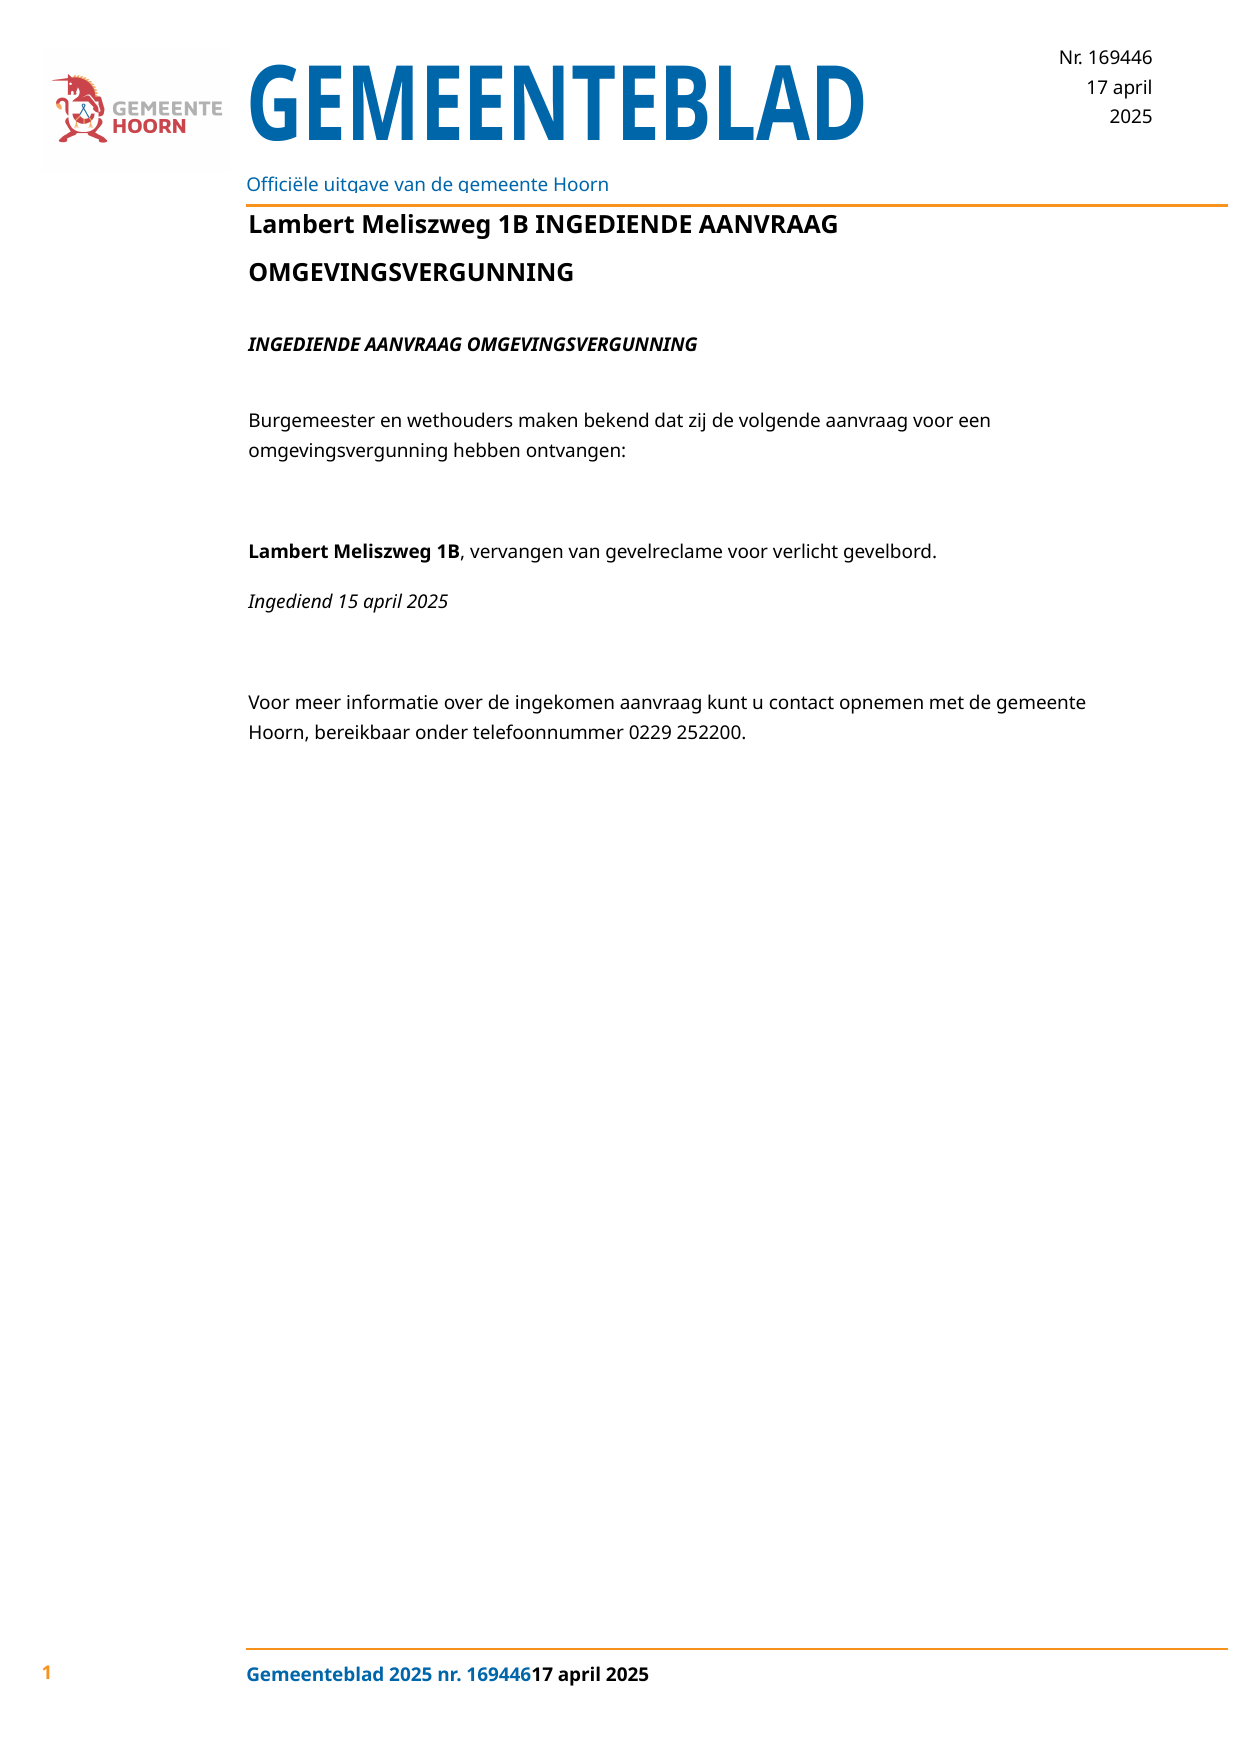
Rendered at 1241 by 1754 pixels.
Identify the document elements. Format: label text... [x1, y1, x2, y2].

text Ingediend 15 april 2025 [248, 588, 1152, 614]
text Burgemeester en wethouders maken bekend dat zij de volgende aanvraag voor een omgevingsvergunning hebben ontvangen: [248, 408, 1152, 463]
text INGEDIENDE AANVRAAG OMGEVINGSVERGUNNING [248, 331, 1152, 357]
text Lambert Meliszweg 1B INGEDIENDE AANVRAAG OMGEVINGSVERGUNNING [248, 207, 1152, 288]
picture [41, 47, 231, 172]
text Lambert Meliszweg 1B, vervangen van gevelreclame voor verlicht gevelbord. [248, 538, 1152, 564]
text Voor meer informatie over de ingekomen aanvraag kunt u contact opnemen met de gemeente Hoorn, bereikbaar onder telefoonnummer 0229 252200. [248, 689, 1152, 744]
